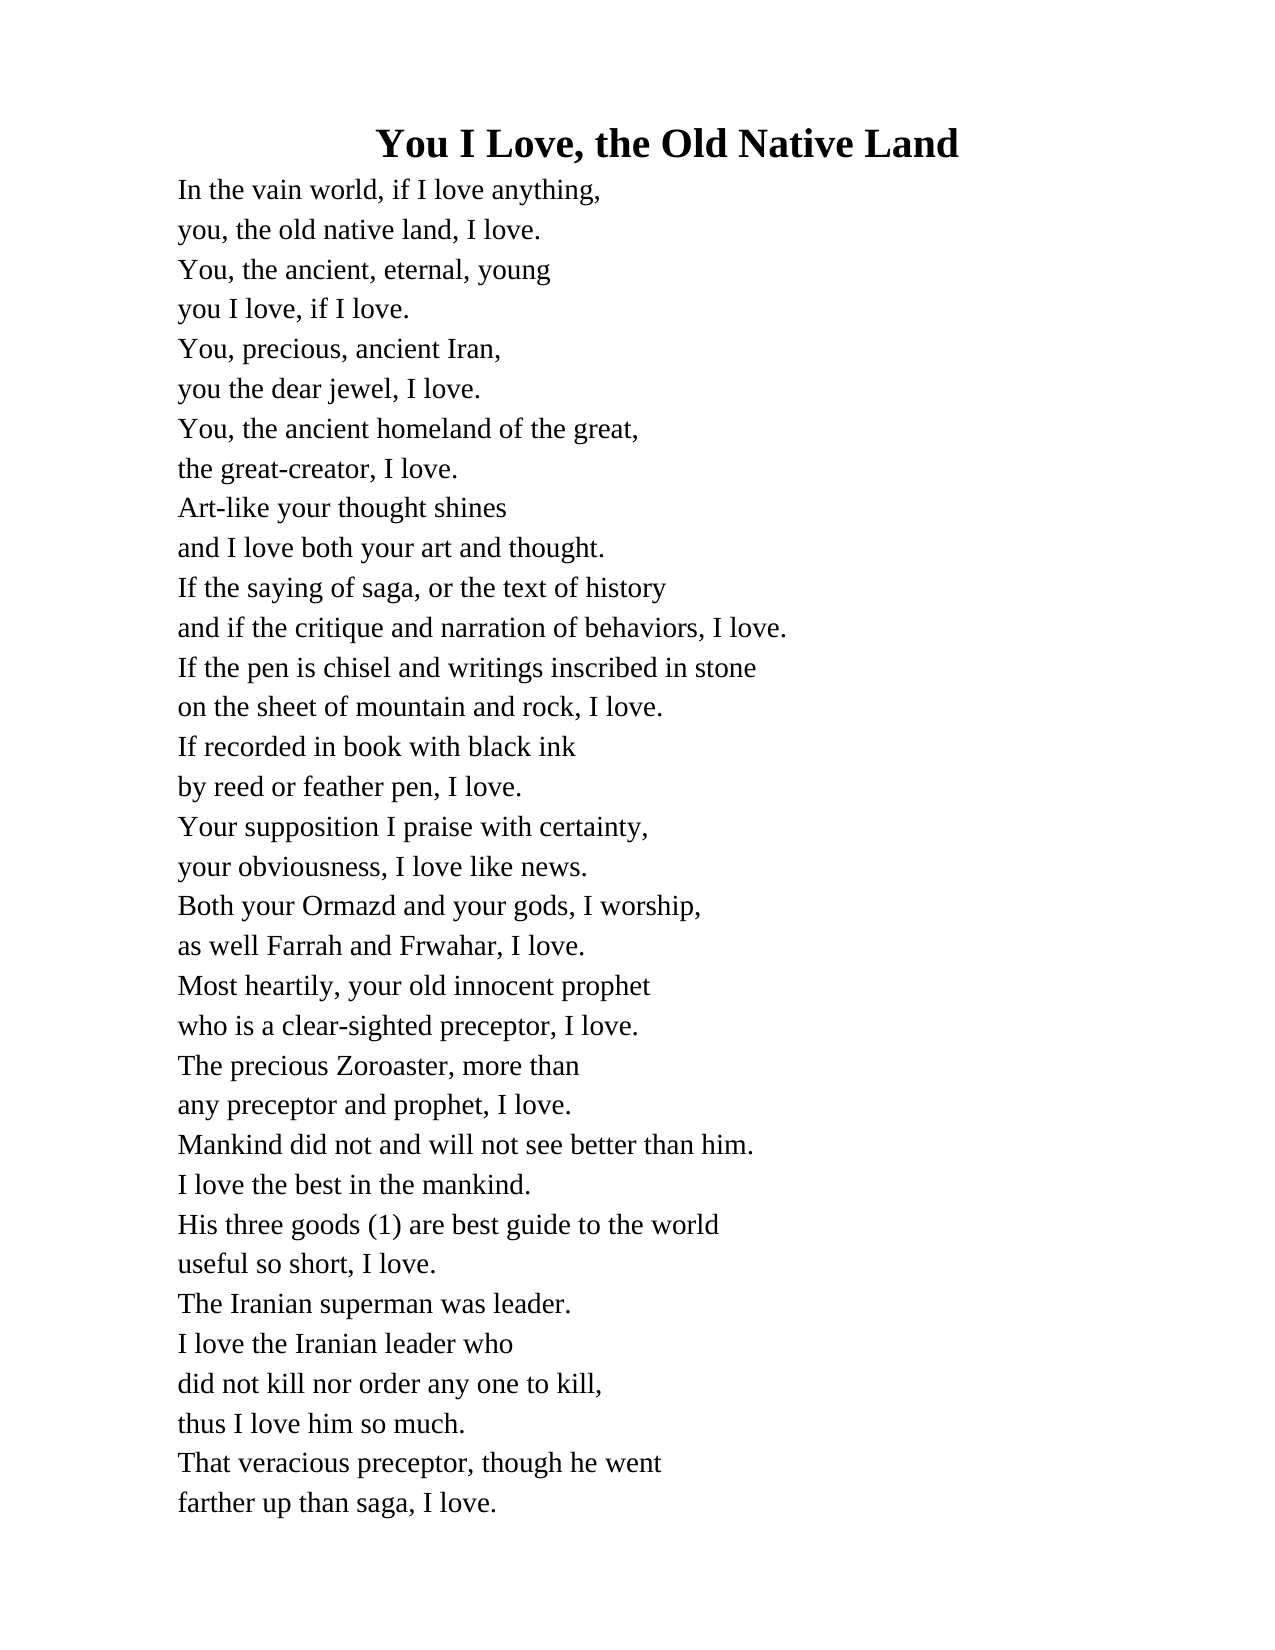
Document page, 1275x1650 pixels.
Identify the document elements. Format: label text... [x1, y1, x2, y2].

text and if the critique and narration of behaviors, I love. [177, 610, 1157, 643]
text Mankind did not and will not see better than him. [177, 1127, 1157, 1161]
text who is a clear-sighted preceptor, I love. [177, 1008, 1157, 1041]
text you I love, if I love. [177, 292, 1157, 325]
text Art-like your thought shines [177, 491, 1157, 524]
text His three goods (1) are best guide to the world [177, 1207, 1157, 1240]
text as well Farrah and Frwahar, I love. [177, 928, 1157, 962]
text useful so short, I love. [177, 1247, 1157, 1280]
text Your supposition I praise with certainty, [177, 809, 1157, 842]
text did not kill nor order any one to kill, [177, 1366, 1157, 1399]
text Both your Ormazd and your gods, I worship, [177, 888, 1157, 922]
text That veracious preceptor, though he went [177, 1446, 1157, 1479]
text The Iranian superman was leader. [177, 1286, 1157, 1320]
text Most heartily, your old innocent prophet [177, 968, 1157, 1002]
subtitle You I Love, the Old Native Land [177, 118, 1157, 166]
text If recorded in book with black ink [177, 729, 1157, 763]
text any preceptor and prophet, I love. [177, 1087, 1157, 1121]
text You, precious, ancient Iran, [177, 331, 1157, 365]
text You, the ancient, eternal, young [177, 252, 1157, 285]
text The precious Zoroaster, more than [177, 1048, 1157, 1081]
text thus I love him so much. [177, 1406, 1157, 1439]
text you the dear jewel, I love. [177, 371, 1157, 405]
text You, the ancient homeland of the great, [177, 411, 1157, 444]
text by reed or feather pen, I love. [177, 769, 1157, 803]
text I love the best in the mankind. [177, 1167, 1157, 1201]
text I love the Iranian leader who [177, 1326, 1157, 1360]
text If the pen is chisel and writings inscribed in stone [177, 650, 1157, 683]
text the great-creator, I love. [177, 451, 1157, 484]
text farther up than saga, I love. [177, 1485, 1157, 1519]
text on the sheet of mountain and rock, I love. [177, 689, 1157, 723]
text your obviousness, I love like news. [177, 849, 1157, 882]
text In the vain world, if I love anything, [177, 172, 1157, 206]
text you, the old native land, I love. [177, 212, 1157, 246]
text If the saying of saga, or the text of history [177, 570, 1157, 604]
text and I love both your art and thought. [177, 530, 1157, 564]
